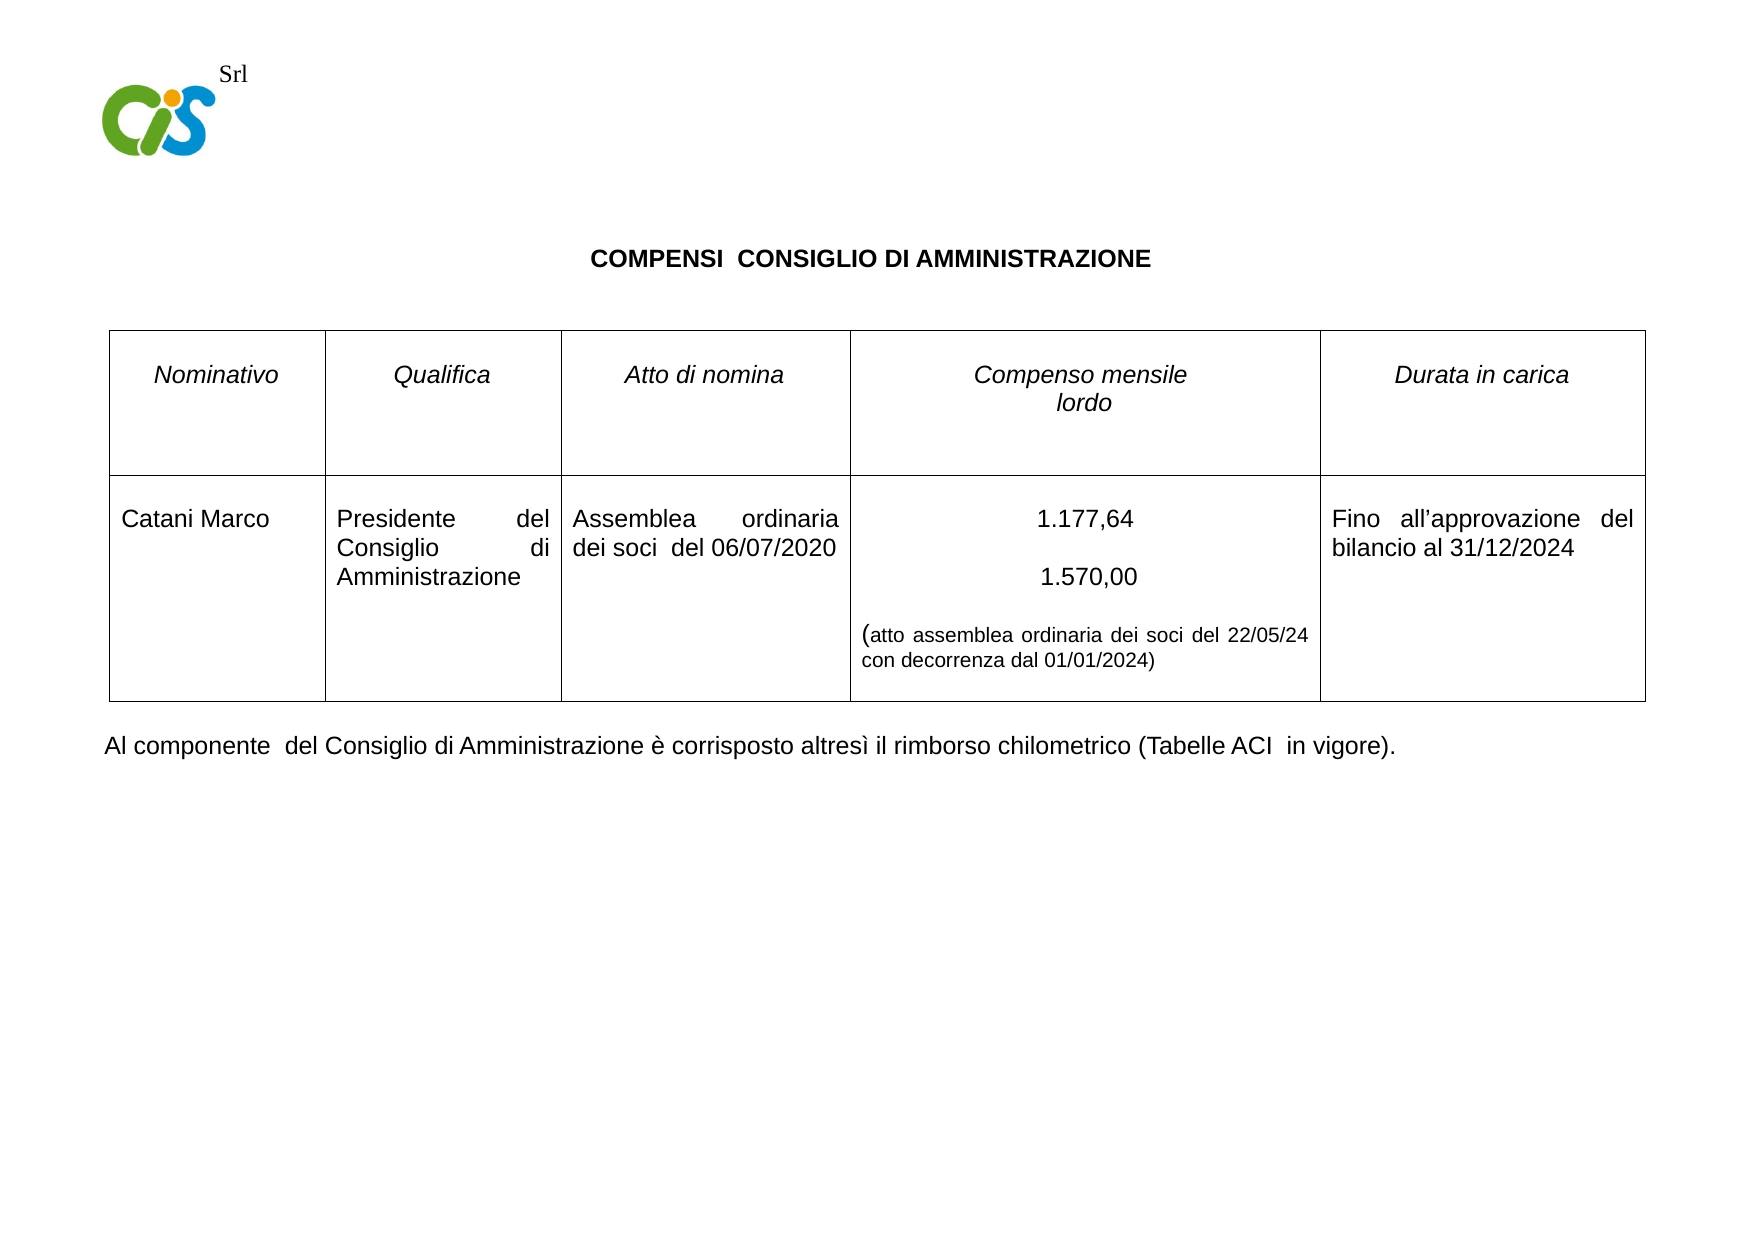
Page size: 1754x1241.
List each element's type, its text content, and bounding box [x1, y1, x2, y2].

table_header Durata in carica [1321, 331, 1645, 475]
table_header Atto di nomina [562, 331, 850, 475]
table_cell 1.177,64 1.570,00 (atto assemblea ordinaria dei soci del 22/05/24 con decorrenza dal 01/01/2024) [851, 476, 1320, 701]
table_cell Fino all’approvazione del bilancio al 31/12/2024 [1321, 476, 1645, 701]
table_cell Catani Marco [110, 476, 325, 701]
text Srl [98, 59, 1651, 157]
picture [98, 82, 219, 158]
table_header Compenso mensile lordo [851, 331, 1320, 475]
table_cell Presidente del Consiglio di Amministrazione [326, 476, 561, 701]
table_header Nominativo [110, 331, 325, 475]
text Al componente del Consiglio di Amministrazione è corrisposto altresì il rimborso chilometrico (Tabelle ACI in vigore). [98, 731, 1651, 759]
text COMPENSI CONSIGLIO DI AMMINISTRAZIONE [98, 244, 1651, 272]
table_header Qualifica [326, 331, 561, 475]
table_cell Assemblea ordinaria dei soci del 06/07/2020 [562, 476, 850, 701]
